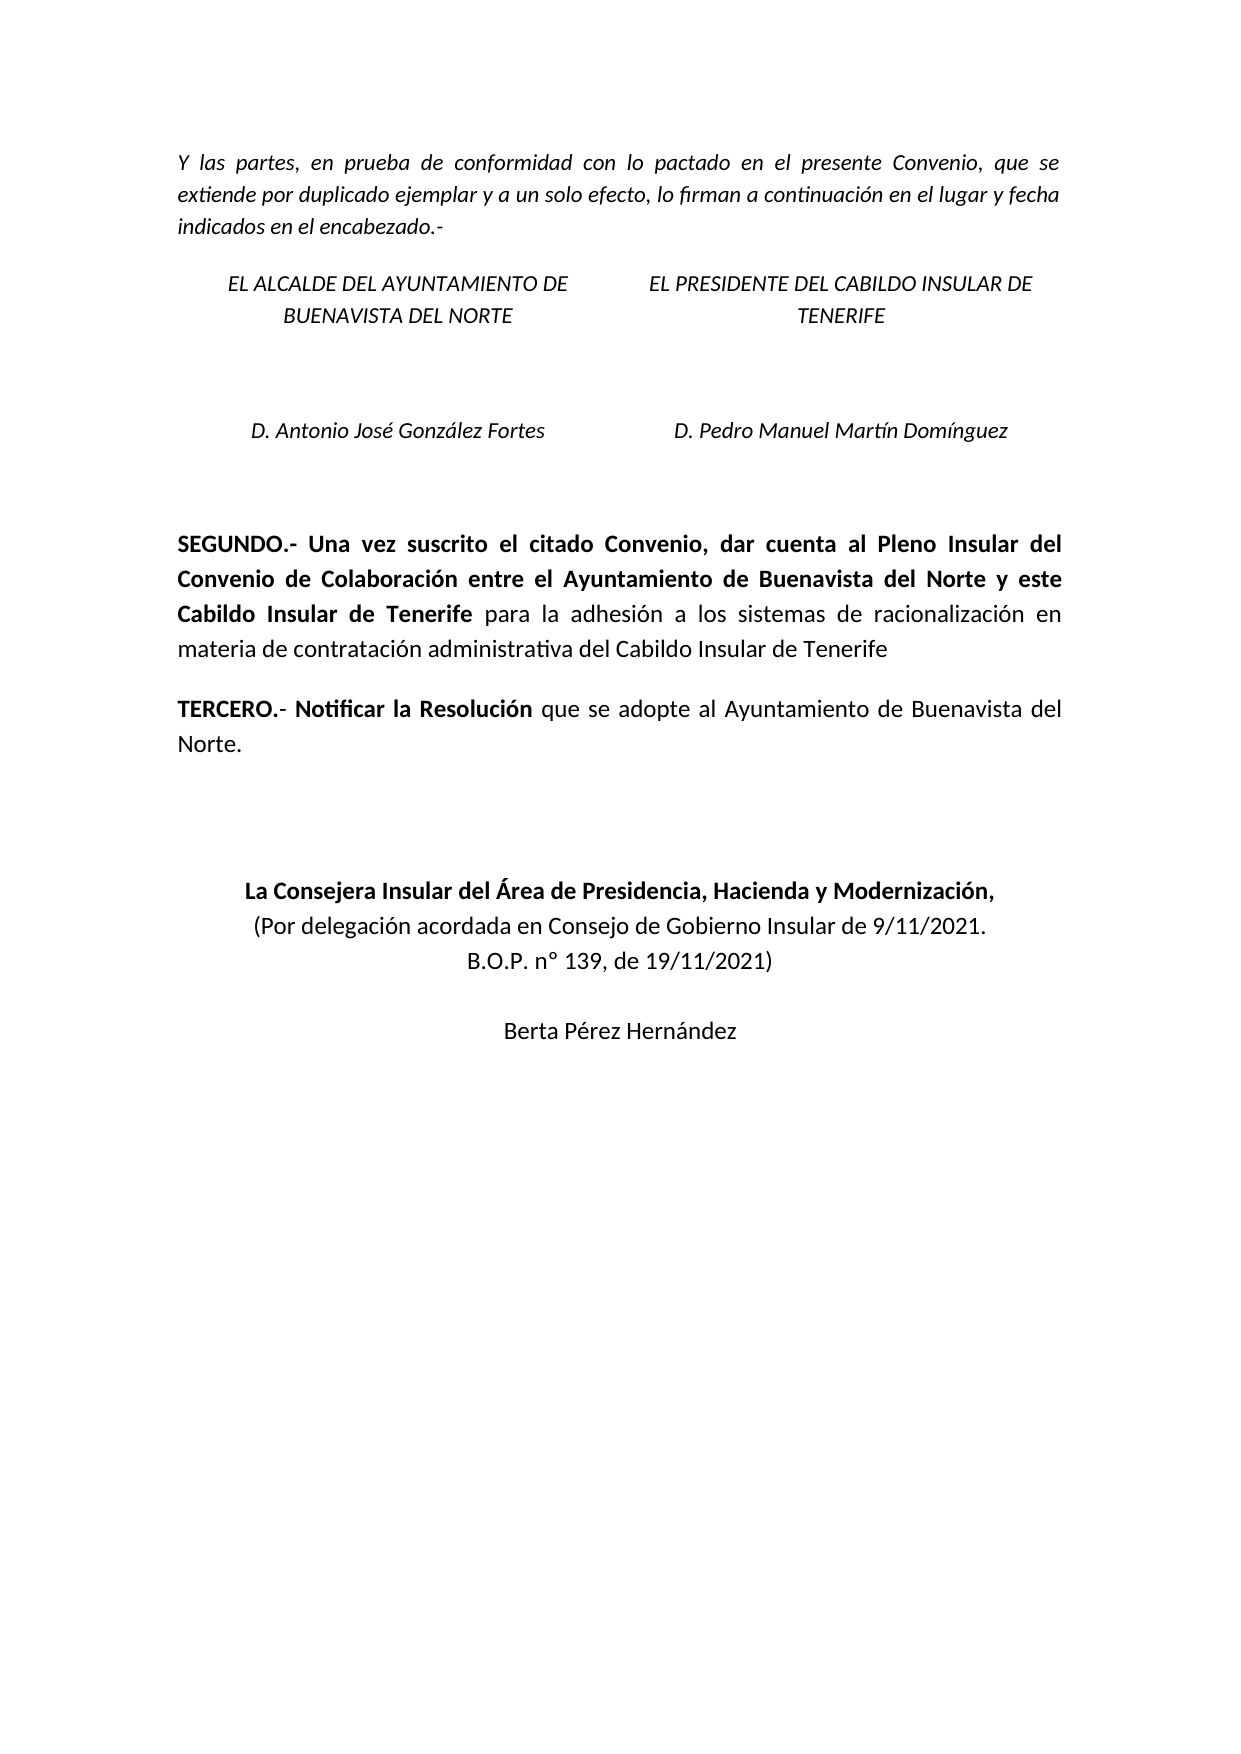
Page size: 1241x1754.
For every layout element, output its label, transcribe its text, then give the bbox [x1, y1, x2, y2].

table_header EL PRESIDENTE DEL CABILDO INSULAR DE TENERIFE D. Pedro Manuel Martín Domínguez [621, 244, 1063, 448]
text Y las partes, en prueba de conformidad con lo pactado en el presente Convenio, que se extiende por duplicado ejemplar y a un solo efecto, lo firman a continuación en el lugar y fecha indicados en el encabezado.- [177, 148, 1064, 240]
text La Consejera Insular del Área de Presidencia, Hacienda y Modernización, [177, 875, 1063, 906]
table_header EL ALCALDE DEL AYUNTAMIENTO DE BUENAVISTA DEL NORTE D. Antonio José González Fortes [177, 244, 621, 448]
text SEGUNDO.- Una vez suscrito el citado Convenio, dar cuenta al Pleno Insular del Convenio de Colaboración entre el Ayuntamiento de Buenavista del Norte y este Cabildo Insular de Tenerife para la adhesión a los sistemas de racionalización en materia de contratación administrativa del Cabildo Insular de Tenerife [177, 528, 1063, 664]
text B.O.P. nº 139, de 19/11/2021) [177, 945, 1063, 976]
text TERCERO.- Notificar la Resolución que se adopte al Ayuntamiento de Buenavista del Norte. [177, 693, 1063, 759]
text Berta Pérez Hernández [177, 1015, 1063, 1046]
text (Por delegación acordada en Consejo de Gobierno Insular de 9/11/2021. [177, 910, 1063, 941]
